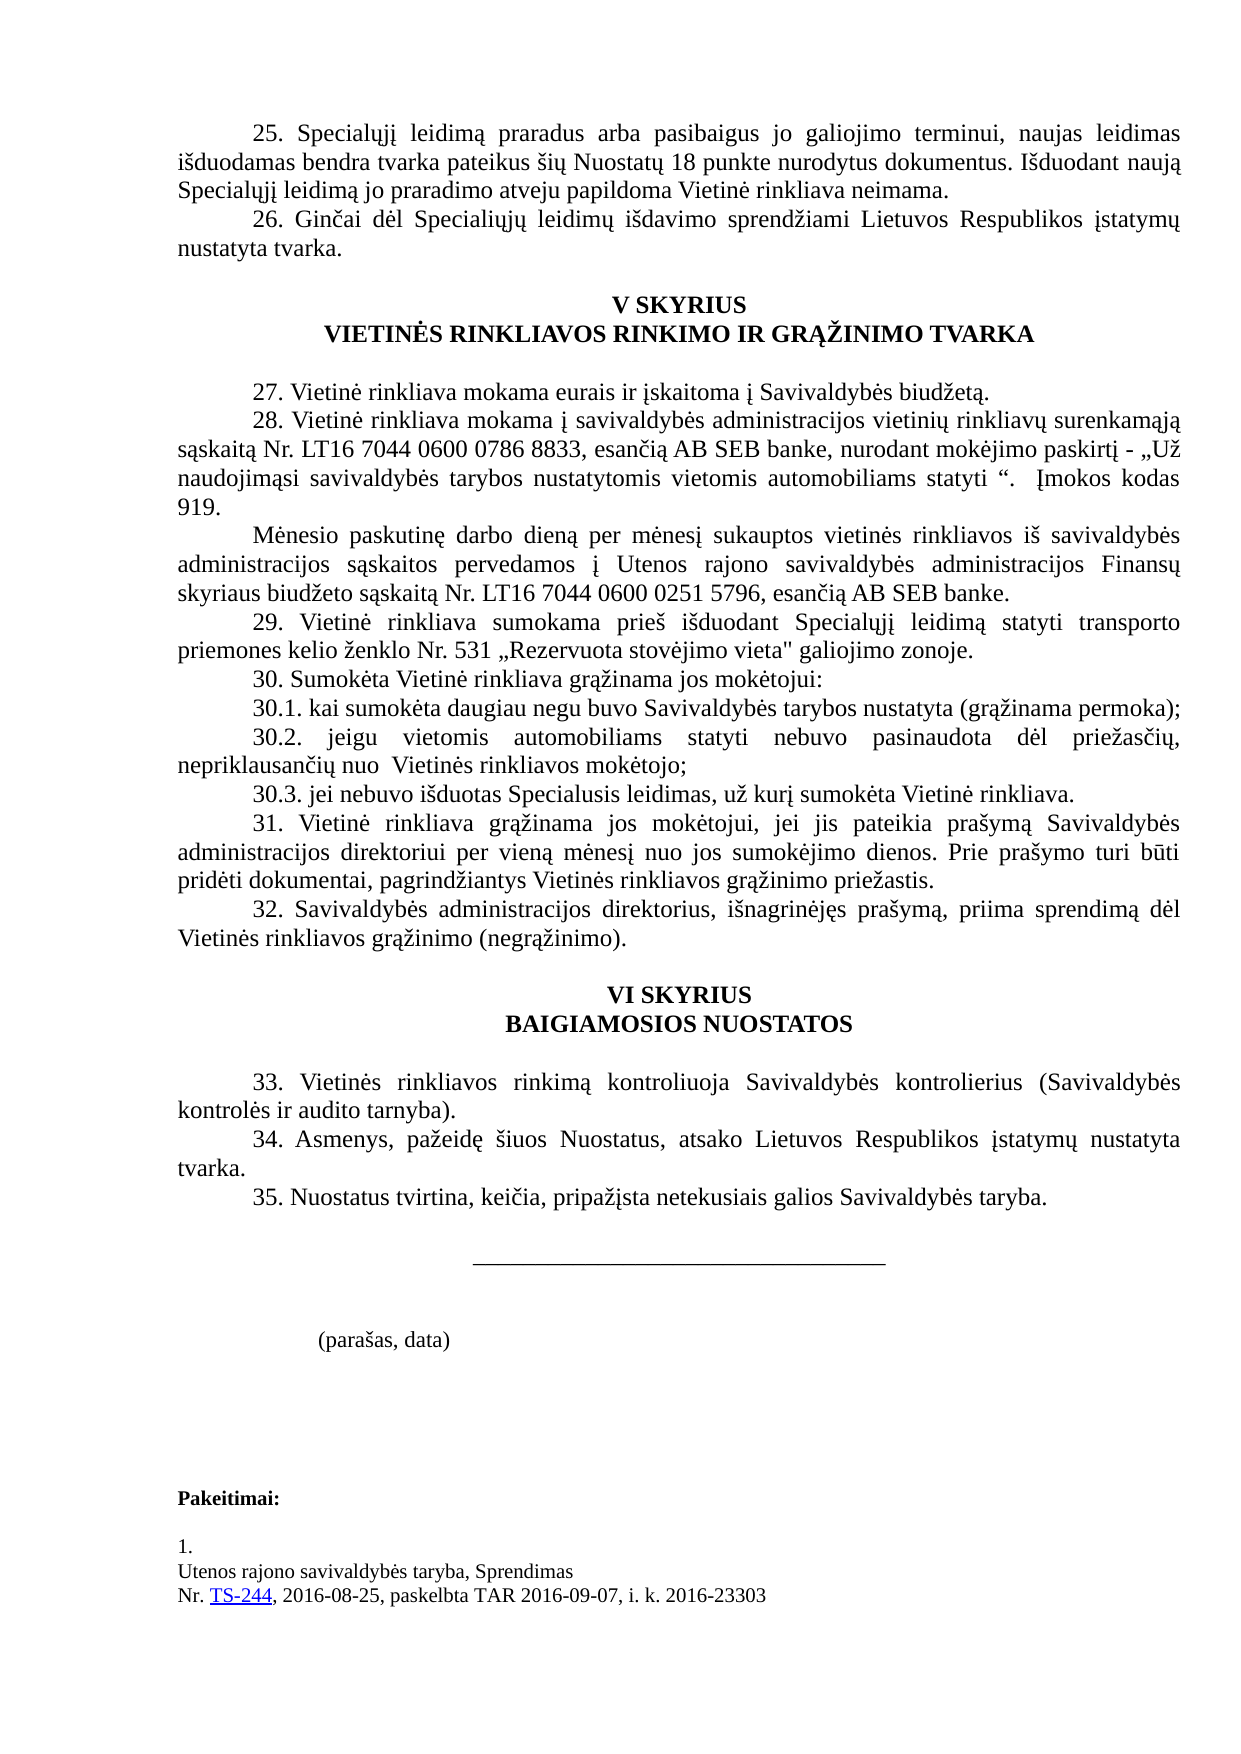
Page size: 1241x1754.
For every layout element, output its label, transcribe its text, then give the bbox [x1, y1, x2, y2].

text Nr. TS-244, 2016-08-25, paskelbta TAR 2016-09-07, i. k. 2016-23303 [177, 1583, 1181, 1607]
text 30.2. jeigu vietomis automobiliams statyti nebuvo pasinaudota dėl priežasčių, nepriklausančių nuo Vietinės rinkliavos mokėtojo; [177, 722, 1181, 779]
text Mėnesio paskutinę darbo dieną per mėnesį sukauptos vietinės rinkliavos iš savivaldybės administracijos sąskaitos pervedamos į Utenos rajono savivaldybės administracijos Finansų skyriaus biudžeto sąskaitą Nr. LT16 7044 0600 0251 5796, esančią AB SEB banke. [177, 521, 1181, 607]
text 29. Vietinė rinkliava sumokama prieš išduodant Specialųjį leidimą statyti transporto priemones kelio ženklo Nr. 531 „Rezervuota stovėjimo vieta" galiojimo zonoje. [177, 607, 1181, 664]
text 33. Vietinės rinkliavos rinkimą kontroliuoja Savivaldybės kontrolierius (Savivaldybės kontrolės ir audito tarnyba). [177, 1067, 1181, 1124]
text 27. Vietinė rinkliava mokama eurais ir įskaitoma į Savivaldybės biudžetą. [177, 377, 1181, 406]
text VIETINĖS RINKLIAVOS RINKIMO IR GRĄŽINIMO TVARKA [177, 319, 1181, 348]
text 35. Nuostatus tvirtina, keičia, pripažįsta netekusiais galios Savivaldybės taryba. [177, 1182, 1181, 1211]
text _________________________________ [177, 1239, 1181, 1268]
text 25. Specialųjį leidimą praradus arba pasibaigus jo galiojimo terminui, naujas leidimas išduodamas bendra tvarka pateikus šių Nuostatų 18 punkte nurodytus dokumentus. Išduodant naują Specialųjį leidimą jo praradimo atveju papildoma Vietinė rinkliava neimama. [177, 118, 1181, 204]
text 30.1. kai sumokėta daugiau negu buvo Savivaldybės tarybos nustatyta (grąžinama permoka); [177, 693, 1181, 722]
text 1. [177, 1534, 1181, 1558]
text BAIGIAMOSIOS NUOSTATOS [177, 1009, 1181, 1038]
text 30. Sumokėta Vietinė rinkliava grąžinama jos mokėtojui: [177, 664, 1181, 693]
text VI SKYRIUS [177, 981, 1181, 1009]
text 26. Ginčai dėl Specialiųjų leidimų išdavimo sprendžiami Lietuvos Respublikos įstatymų nustatyta tvarka. [177, 204, 1181, 262]
text (parašas, data) [177, 1326, 1181, 1352]
text Utenos rajono savivaldybės taryba, Sprendimas [177, 1558, 1181, 1583]
text V SKYRIUS [177, 291, 1181, 319]
text 34. Asmenys, pažeidę šiuos Nuostatus, atsako Lietuvos Respublikos įstatymų nustatyta tvarka. [177, 1124, 1181, 1182]
text 31. Vietinė rinkliava grąžinama jos mokėtojui, jei jis pateikia prašymą Savivaldybės administracijos direktoriui per vieną mėnesį nuo jos sumokėjimo dienos. Prie prašymo turi būti pridėti dokumentai, pagrindžiantys Vietinės rinkliavos grąžinimo priežastis. [177, 808, 1181, 894]
text 30.3. jei nebuvo išduotas Specialusis leidimas, už kurį sumokėta Vietinė rinkliava. [177, 779, 1181, 808]
text 32. Savivaldybės administracijos direktorius, išnagrinėjęs prašymą, priima sprendimą dėl Vietinės rinkliavos grąžinimo (negrąžinimo). [177, 894, 1181, 952]
text 28. Vietinė rinkliava mokama į savivaldybės administracijos vietinių rinkliavų surenkamąją sąskaitą Nr. LT16 7044 0600 0786 8833, esančią AB SEB banke, nurodant mokėjimo paskirtį - „Už naudojimąsi savivaldybės tarybos nustatytomis vietomis automobiliams statyti “. Įmokos kodas 919. [177, 406, 1181, 521]
text Pakeitimai: [177, 1486, 1181, 1510]
